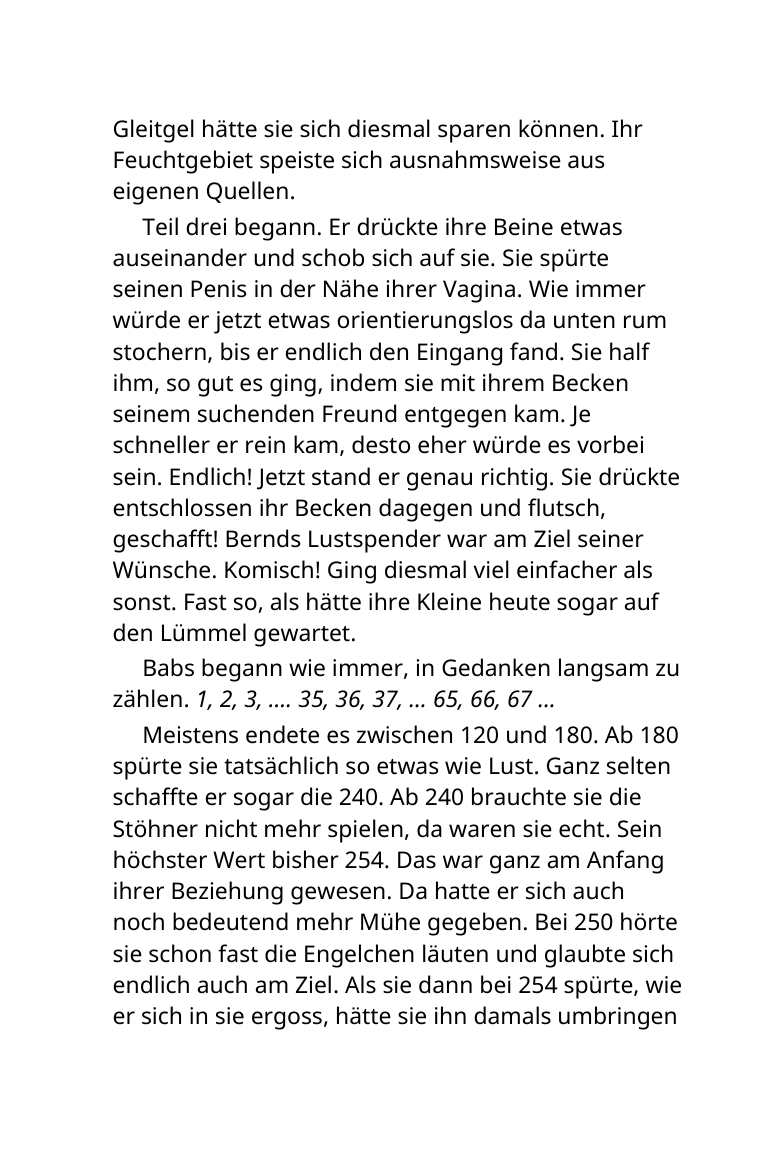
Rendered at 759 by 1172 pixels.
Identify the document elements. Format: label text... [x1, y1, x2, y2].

text Gleitgel hätte sie sich diesmal sparen können. Ihr Feuchtgebiet speiste sich ausnahmsweise aus eigenen Quellen. [112, 112, 684, 206]
text Teil drei begann. Er drückte ihre Beine etwas auseinander und schob sich auf sie. Sie spürte seinen Penis in der Nähe ihrer Vagina. Wie immer würde er jetzt etwas orientierungslos da unten rum stochern, bis er endlich den Eingang fand. Sie half ihm, so gut es ging, indem sie mit ihrem Becken seinem suchenden Freund entgegen kam. Je schneller er rein kam, desto eher würde es vorbei sein. Endlich! Jetzt stand er genau richtig. Sie drückte entschlossen ihr Becken dagegen und flutsch, geschafft! Bernds Lustspender war am Ziel seiner Wünsche. Komisch! Ging diesmal viel einfacher als sonst. Fast so, als hätte ihre Kleine heute sogar auf den Lümmel gewartet. [112, 210, 684, 648]
text Meistens endete es zwischen 120 und 180. Ab 180 spürte sie tatsächlich so etwas wie Lust. Ganz selten schaffte er sogar die 240. Ab 240 brauchte sie die Stöhner nicht mehr spielen, da waren sie echt. Sein höchster Wert bisher 254. Das war ganz am Anfang ihrer Beziehung gewesen. Da hatte er sich auch noch bedeutend mehr Mühe gegeben. Bei 250 hörte sie schon fast die Engelchen läuten und glaubte sich endlich auch am Ziel. Als sie dann bei 254 spürte, wie er sich in sie ergoss, hätte sie ihn damals umbringen [112, 719, 684, 1031]
text Babs begann wie immer, in Gedanken langsam zu zählen. 1, 2, 3, …. 35, 36, 37, … 65, 66, 67 … [112, 652, 684, 714]
